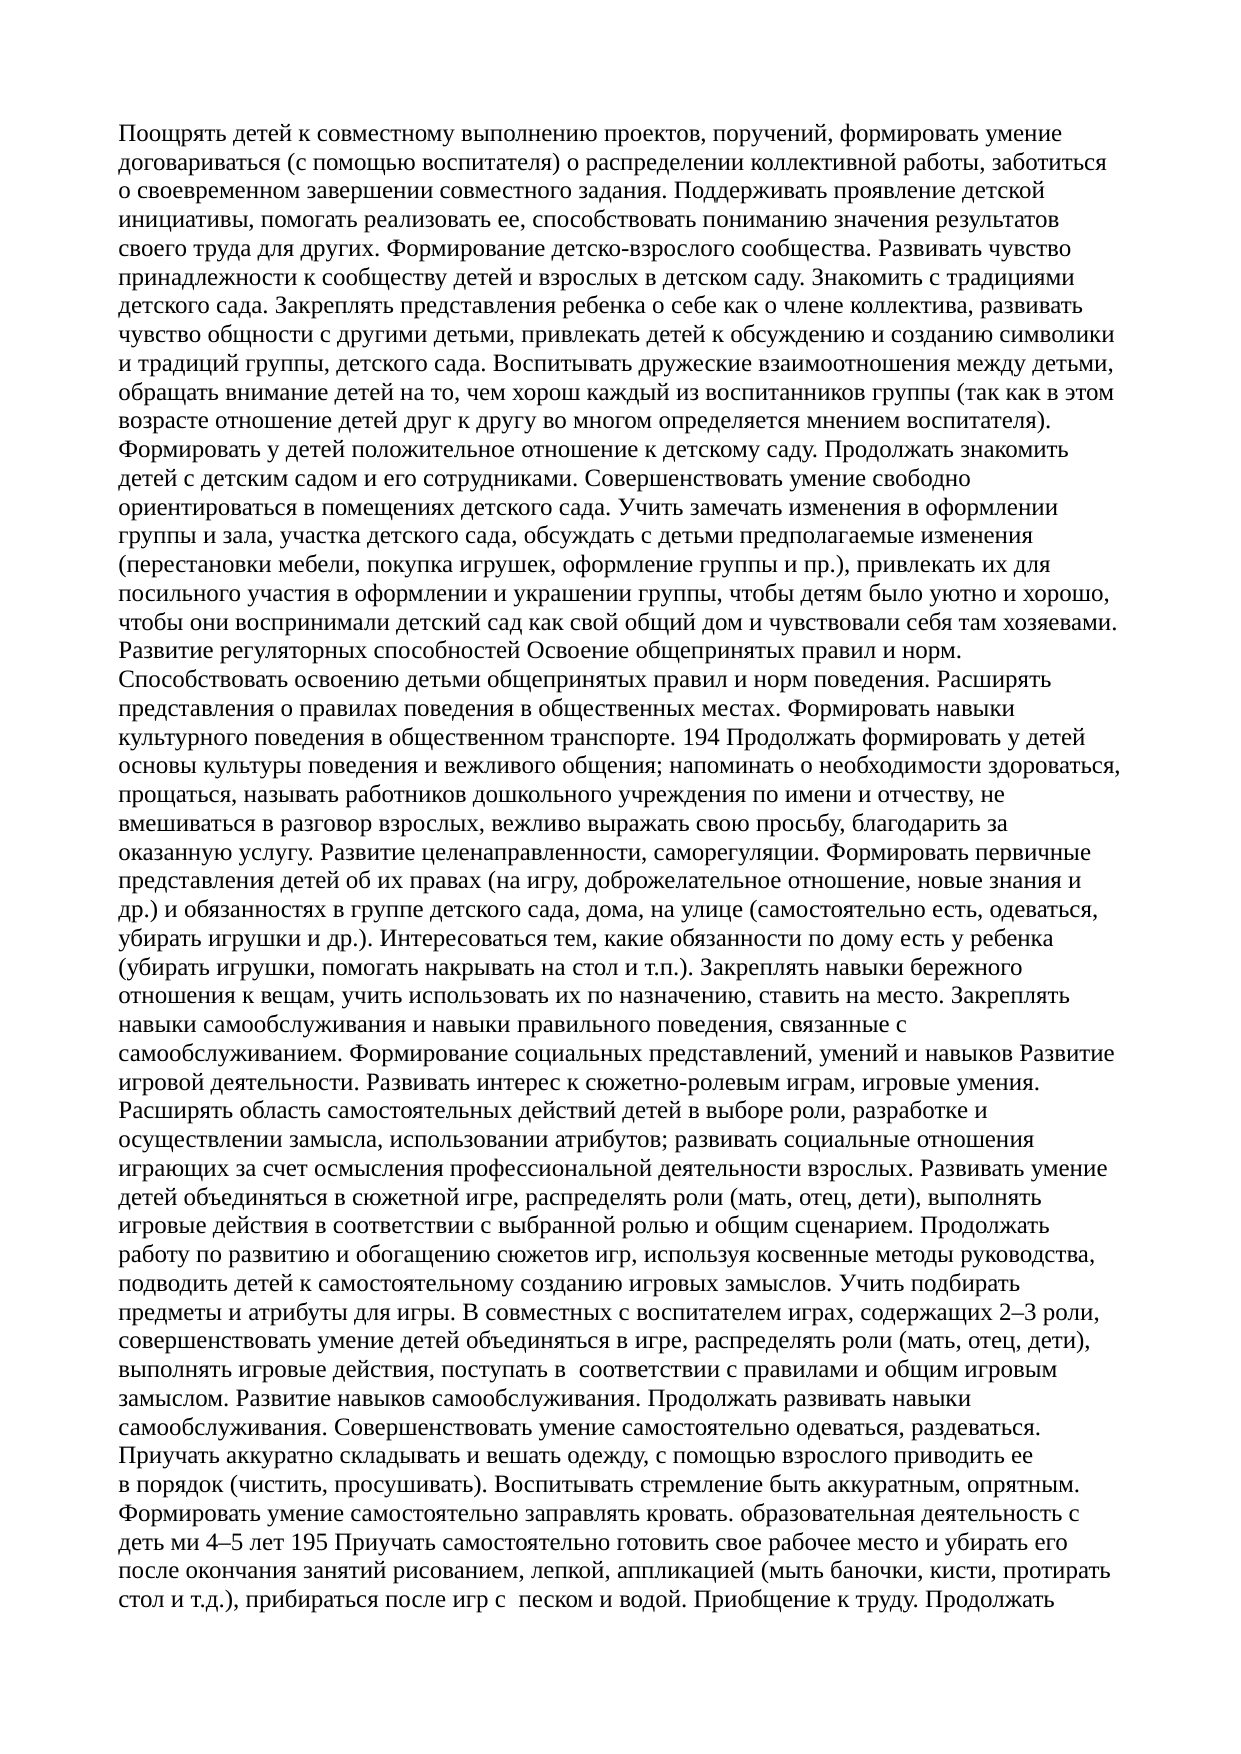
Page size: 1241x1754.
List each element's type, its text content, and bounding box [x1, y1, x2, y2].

text Поощрять детей к совместному выполнению проектов, поручений, формировать умение договариваться (с помощью воспитателя) о распределении коллективной работы, заботиться о своевременном завершении совместного задания. Поддерживать проявление детской инициативы, помогать реализовать ее, способствовать пониманию значения результатов своего труда для других. Формирование детско-взрослого сообщества. Развивать чувство принадлежности к сообществу детей и взрослых в детском саду. Знакомить с традициями детского сада. Закреплять представления ребенка о себе как о члене коллектива, развивать чувство общности с другими детьми, привлекать детей к обсуждению и созданию символики и традиций группы, детского сада. Воспитывать дружеские взаимоотношения между детьми, обращать внимание детей на то, чем хорош каждый из воспитанников группы (так как в этом возрасте отношение детей друг к другу во многом определяется мнением воспитателя). Формировать у детей положительное отношение к детскому саду. Продолжать знакомить детей с детским садом и его сотрудниками. Совершенствовать умение свободно ориентироваться в помещениях детского сада. Учить замечать изменения в оформлении группы и зала, участка детского сада, обсуждать с детьми предполагаемые изменения (перестановки мебели, покупка игрушек, оформление группы и пр.), привлекать их для посильного участия в оформлении и украшении группы, чтобы детям было уютно и хорошо, чтобы они воспринимали детский сад как свой общий дом и чувствовали себя там хозяевами. Развитие регуляторных способностей Освоение общепринятых правил и норм. Способствовать освоению детьми общепринятых правил и норм поведения. Расширять представления о правилах поведения в общественных местах. Формировать навыки культурного поведения в общественном транспорте. 194 Продолжать формировать у детей основы культуры поведения и вежливого общения; напоминать о необходимости здороваться, прощаться, называть работников дошкольного учреждения по имени и отчеству, не вмешиваться в разговор взрослых, вежливо выражать свою просьбу, благодарить за оказанную услугу. Развитие целенаправленности, саморегуляции. Формировать первичные представления детей об их правах (на игру, доброжелательное отношение, новые знания и др.) и обязанностях в группе детского сада, дома, на улице (самостоятельно есть, одеваться, убирать игрушки и др.). Интересоваться тем, какие обязанности по дому есть у ребенка (убирать игрушки, помогать накрывать на стол и т.п.). Закреплять навыки бережного отношения к вещам, учить использовать их по назначению, ставить на место. Закреплять навыки самообслуживания и навыки правильного поведения, связанные с самообслуживанием. Формирование социальных представлений, умений и навыков Развитие игровой деятельности. Развивать интерес к сюжетно-ролевым играм, игровые умения. Расширять область самостоятельных действий детей в выборе роли, разработке и осуществлении замысла, использовании атрибутов; развивать социальные отношения играющих за счет осмысления профессиональной деятельности взрослых. Развивать умение детей объединяться в сюжетной игре, распределять роли (мать, отец, дети), выполнять игровые действия в соответствии с выбранной ролью и общим сценарием. Продолжать работу по развитию и обогащению сюжетов игр, используя косвенные методы руководства, подводить детей к самостоятельному созданию игровых замыслов. Учить подбирать предметы и атрибуты для игры. В совместных с воспитателем играх, содержащих 2–3 роли, совершенствовать умение детей объединяться в игре, распределять роли (мать, отец, дети), выполнять игровые действия, поступать в соответствии с правилами и общим игровым замыслом. Развитие навыков самообслуживания. Продолжать развивать навыки самообслуживания. Совершенствовать умение самостоятельно одеваться, раздеваться. Приучать аккуратно складывать и вешать одежду, с помощью взрослого приводить ее в порядок (чистить, просушивать). Воспитывать стремление быть аккуратным, опрятным. Формировать умение самостоятельно заправлять кровать. образовательная деятельность с деть ми 4–5 лет 195 Приучать самостоятельно готовить свое рабочее место и убирать его после окончания занятий рисованием, лепкой, аппликацией (мыть баночки, кисти, протирать стол и т.д.), прибираться после игр с песком и водой. Приобщение к труду. Продолжать [118, 118, 1122, 1613]
